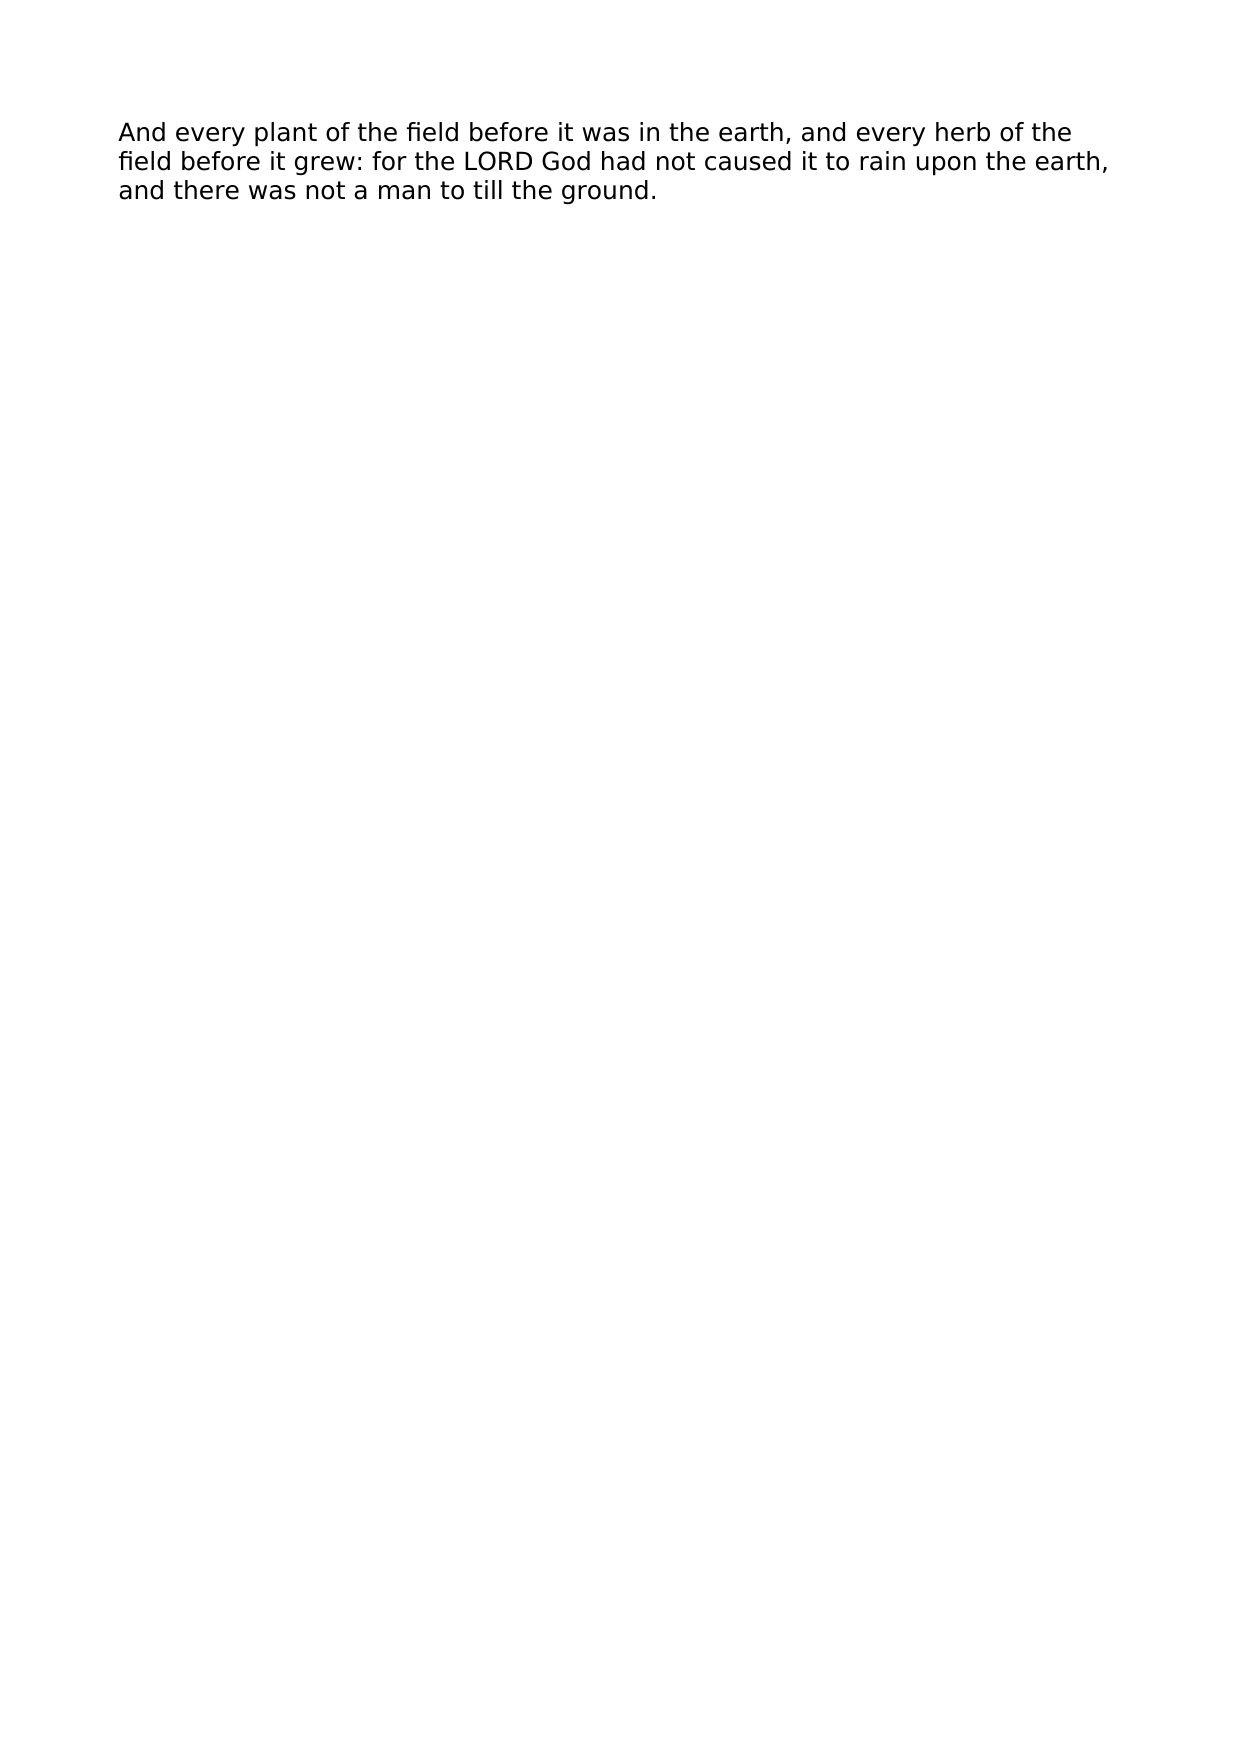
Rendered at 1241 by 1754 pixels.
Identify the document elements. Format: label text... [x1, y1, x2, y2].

text And every plant of the field before it was in the earth, and every herb of the field before it grew: for the LORD God had not caused it to rain upon the earth, and there was not a man to till the ground. [118, 118, 1122, 206]
